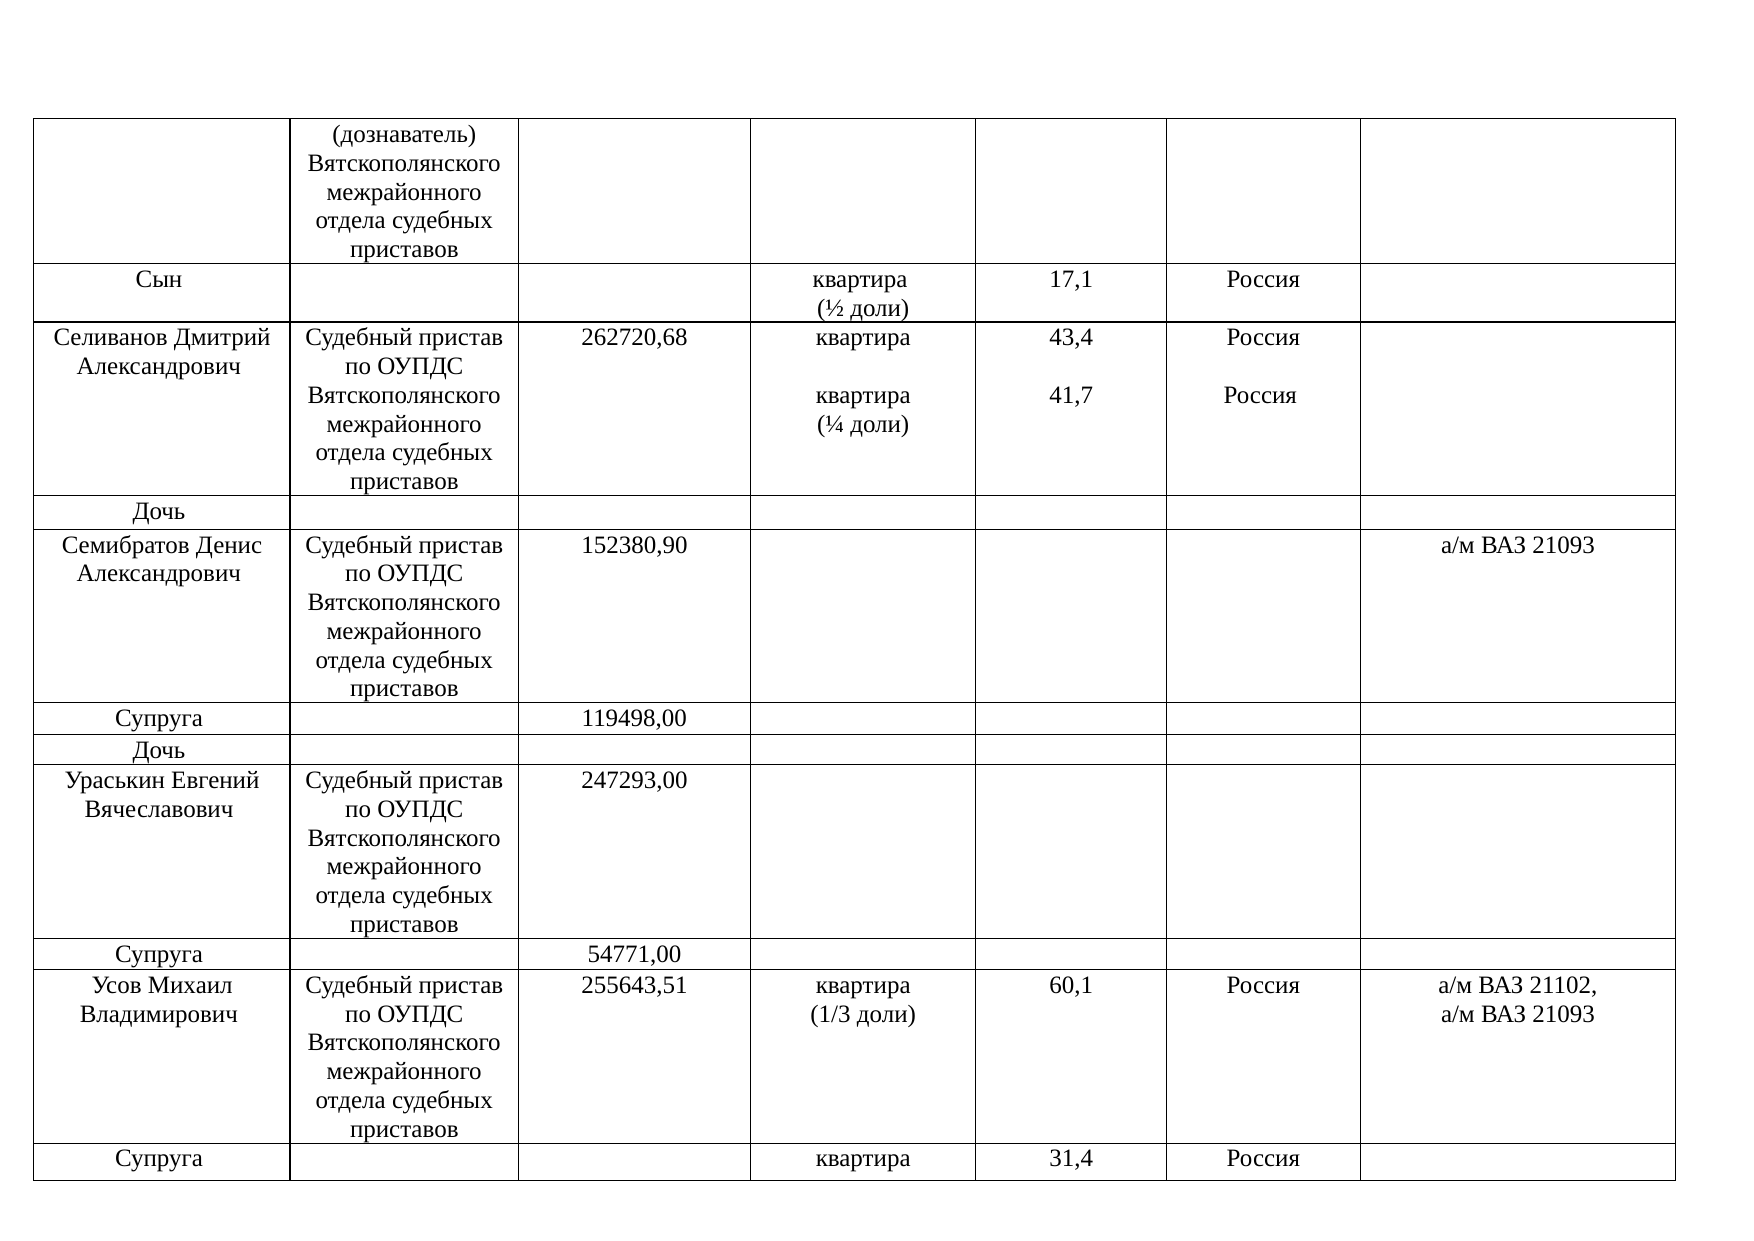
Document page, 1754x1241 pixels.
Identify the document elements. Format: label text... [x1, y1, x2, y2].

table_cell [976, 496, 1166, 529]
table_cell а/м ВАЗ 21093 [1361, 530, 1675, 702]
table_cell Семибратов Денис Александрович [34, 530, 289, 702]
table_cell Дочь [34, 496, 289, 529]
table_cell Дочь [34, 735, 289, 764]
table_cell [1167, 530, 1360, 702]
table_cell [1676, 529, 1680, 702]
table_cell [751, 703, 975, 734]
table_cell [976, 119, 1166, 263]
table_cell 247293,00 [519, 765, 750, 938]
table_cell 43,4 41,7 [976, 323, 1166, 495]
table_cell квартира [751, 1144, 975, 1180]
table_cell [1680, 938, 1686, 969]
table_cell [751, 496, 975, 529]
table_cell [1361, 264, 1675, 321]
table_cell Россия [1167, 264, 1360, 321]
table_cell [1361, 703, 1675, 734]
table_cell Супруга [34, 703, 289, 734]
table_cell 31,4 [976, 1144, 1166, 1180]
table_cell Сын [34, 264, 289, 321]
table_cell [1676, 263, 1680, 321]
table_cell Супруга [34, 939, 289, 969]
table_cell [1167, 735, 1360, 764]
table_cell [1676, 1143, 1680, 1180]
table_cell [291, 703, 518, 734]
table_cell [1676, 734, 1680, 764]
table_cell квартира (1/3 доли) [751, 970, 975, 1142]
table_cell [1167, 703, 1360, 734]
table_cell 152380,90 [519, 530, 750, 702]
table_cell Судебный пристав по ОУПДС Вятскополянского межрайонного отдела судебных приставов [291, 765, 518, 938]
table_cell [1167, 496, 1360, 529]
table_cell [519, 735, 750, 764]
table_cell [1361, 119, 1675, 263]
table_cell квартира (½ доли) [751, 264, 975, 321]
table_cell Судебный пристав по ОУПДС Вятскополянского межрайонного отдела судебных приставов [291, 323, 518, 495]
table_cell [519, 264, 750, 321]
table_cell [291, 939, 518, 969]
table_cell [29, 938, 33, 969]
table_cell [976, 765, 1166, 938]
table_cell Россия [1167, 1144, 1360, 1180]
table_cell [976, 530, 1166, 702]
table_cell 255643,51 [519, 970, 750, 1142]
table_cell Россия [1167, 970, 1360, 1142]
table_cell [1361, 939, 1675, 969]
table_cell [1167, 765, 1360, 938]
table_cell Селиванов Дмитрий Александрович [34, 323, 289, 495]
table_cell Ураськин Евгений Вячеславович [34, 765, 289, 938]
table_cell [1680, 529, 1686, 702]
table_cell [976, 939, 1166, 969]
table_cell [519, 119, 750, 263]
table_cell [1361, 1144, 1675, 1180]
table_cell [291, 1144, 518, 1180]
table_cell [1167, 939, 1360, 969]
table_cell квартира квартира (¼ доли) [751, 323, 975, 495]
table_cell [1676, 495, 1680, 529]
table_cell (дознаватель) Вятскополянского межрайонного отдела судебных приставов [291, 119, 518, 263]
table_cell [751, 530, 975, 702]
table_cell Усов Михаил Владимирович [34, 970, 289, 1142]
table_cell 17,1 [976, 264, 1166, 321]
table_cell [751, 939, 975, 969]
table_cell Судебный пристав по ОУПДС Вятскополянского межрайонного отдела судебных приставов [291, 970, 518, 1142]
table_cell [291, 496, 518, 529]
table_cell [1680, 263, 1686, 321]
table_cell [29, 764, 33, 938]
table_cell Россия Россия [1167, 323, 1360, 495]
table_cell [1361, 765, 1675, 938]
table_cell [1361, 735, 1675, 764]
table_cell [1680, 969, 1686, 1142]
table_cell [1361, 323, 1675, 495]
table_cell [1680, 734, 1686, 764]
table_cell Супруга [34, 1144, 289, 1180]
table_cell [29, 263, 33, 321]
table_cell [29, 702, 33, 734]
table_cell [1676, 969, 1680, 1142]
table_cell [1676, 702, 1680, 734]
table_cell [751, 119, 975, 263]
table_cell [29, 1143, 33, 1180]
table_cell [1361, 496, 1675, 529]
table_cell [291, 735, 518, 764]
table_cell [34, 119, 289, 263]
table_cell 60,1 [976, 970, 1166, 1142]
table_cell [1676, 764, 1680, 938]
table_cell [1680, 764, 1686, 938]
table_cell [29, 969, 33, 1142]
table_cell [751, 735, 975, 764]
table_cell [29, 321, 33, 495]
table_cell 262720,68 [519, 323, 750, 495]
table_cell [976, 735, 1166, 764]
table_cell [1167, 119, 1360, 263]
table_cell [29, 495, 33, 529]
table_cell [1680, 118, 1686, 263]
table_cell [751, 765, 975, 938]
table_cell [29, 118, 33, 263]
table_cell а/м ВАЗ 21102, а/м ВАЗ 21093 [1361, 970, 1675, 1142]
table_cell 119498,00 [519, 703, 750, 734]
table_cell [29, 529, 33, 702]
table_cell 54771,00 [519, 939, 750, 969]
table_cell [976, 703, 1166, 734]
table_cell [1680, 321, 1686, 495]
table_cell [1680, 702, 1686, 734]
table_cell [1680, 1143, 1686, 1180]
table_cell [291, 264, 518, 321]
table_cell Судебный пристав по ОУПДС Вятскополянского межрайонного отдела судебных приставов [291, 530, 518, 702]
table_cell [1676, 938, 1680, 969]
table_cell [1680, 495, 1686, 529]
table_cell [519, 496, 750, 529]
table_cell [29, 734, 33, 764]
table_cell [1676, 118, 1680, 263]
table_cell [1676, 321, 1680, 495]
table_cell [519, 1144, 750, 1180]
